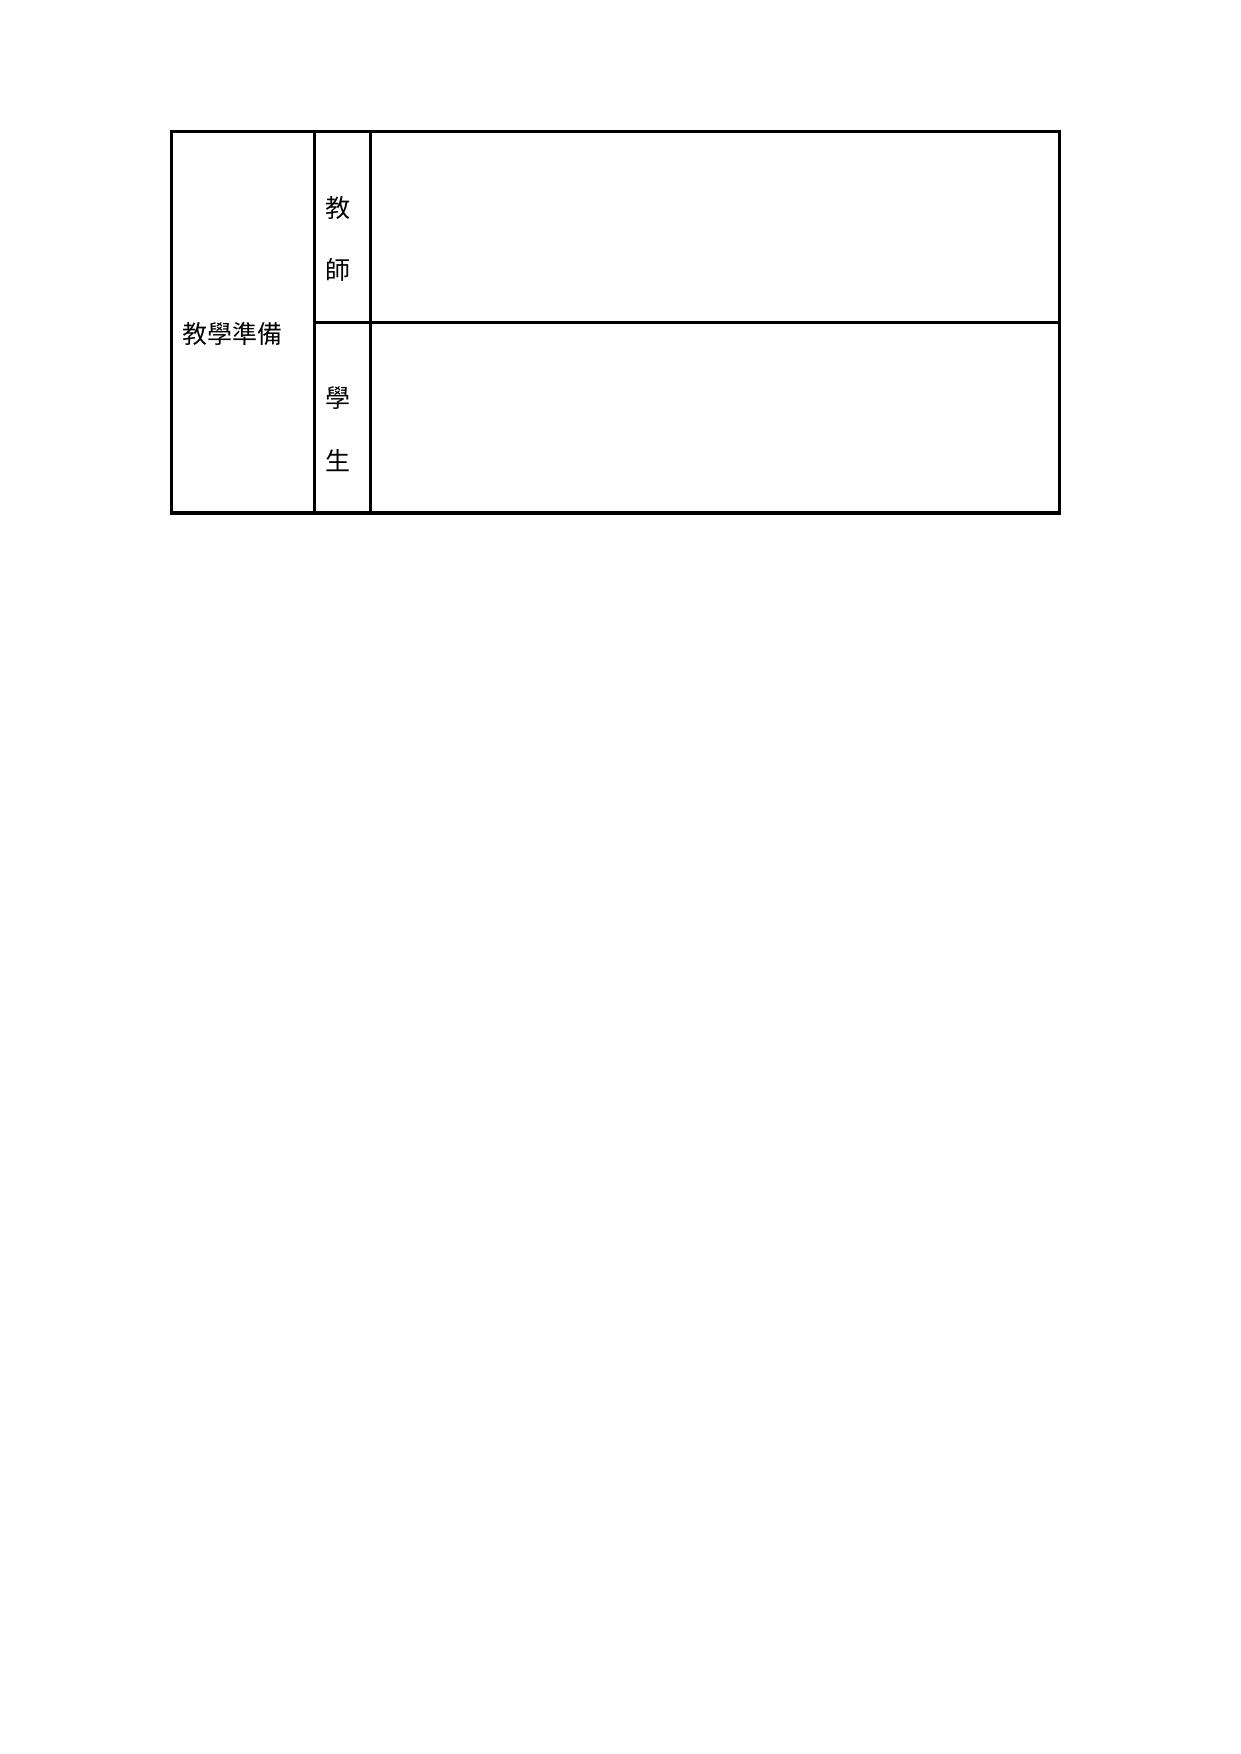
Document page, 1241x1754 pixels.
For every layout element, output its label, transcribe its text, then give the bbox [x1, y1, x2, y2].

table_cell 教師 [316, 133, 369, 321]
table_cell 教學準備 [173, 133, 313, 511]
table_cell [372, 324, 1058, 511]
table_cell 學生 [316, 324, 369, 511]
table_cell [372, 133, 1058, 321]
